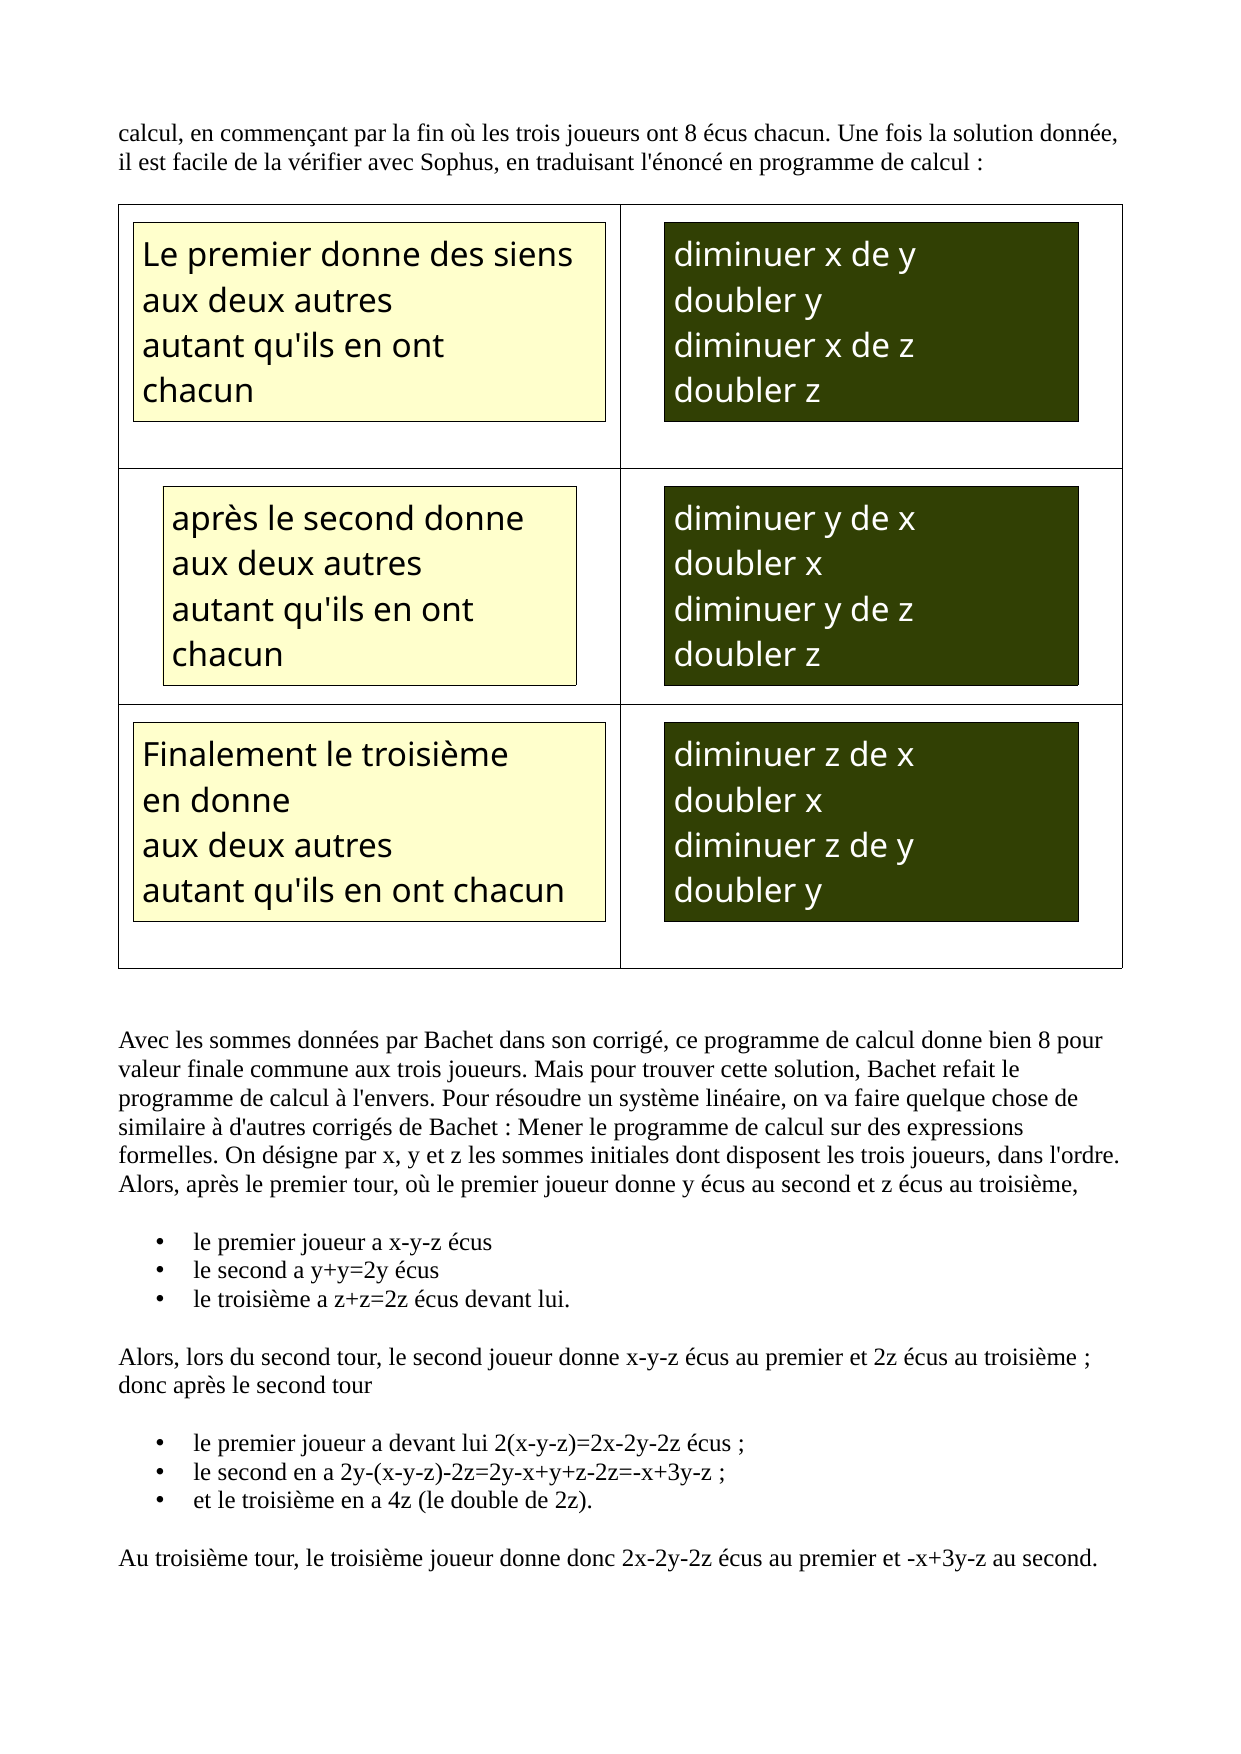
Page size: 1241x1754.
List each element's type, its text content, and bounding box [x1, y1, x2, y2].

list le premier joueur a x-y-z écus [156, 1227, 1122, 1256]
text Alors, lors du second tour, le second joueur donne x-y-z écus au premier et 2z écus au troisième ; donc après le second tour [118, 1342, 1122, 1399]
list le second en a 2y-(x-y-z)-2z=2y-x+y+z-2z=-x+3y-z ; [156, 1457, 1122, 1486]
text Avec les sommes données par Bachet dans son corrigé, ce programme de calcul donne bien 8 pour valeur finale commune aux trois joueurs. Mais pour trouver cette solution, Bachet refait le programme de calcul à l'envers. Pour résoudre un système linéaire, on va faire quelque chose de similaire à d'autres corrigés de Bachet : Mener le programme de calcul sur des expressions formelles. On désigne par x, y et z les sommes initiales dont disposent les trois joueurs, dans l'ordre. Alors, après le premier tour, où le premier joueur donne y écus au second et z écus au troisième, [118, 1026, 1122, 1198]
table_cell [621, 705, 1122, 968]
list le second a y+y=2y écus [156, 1256, 1122, 1284]
table_cell [119, 705, 620, 968]
text calcul, en commençant par la fin où les trois joueurs ont 8 écus chacun. Une fois la solution donnée, il est facile de la vérifier avec Sophus, en traduisant l'énoncé en programme de calcul : [118, 118, 1122, 176]
list et le troisième en a 4z (le double de 2z). [156, 1486, 1122, 1514]
table_header [621, 205, 1122, 468]
text Au troisième tour, le troisième joueur donne donc 2x-2y-2z écus au premier et -x+3y-z au second. [118, 1543, 1122, 1572]
table_cell [119, 469, 620, 704]
table_header [119, 205, 620, 468]
list le premier joueur a devant lui 2(x-y-z)=2x-2y-2z écus ; [156, 1428, 1122, 1457]
list le troisième a z+z=2z écus devant lui. [156, 1284, 1122, 1313]
table_cell [621, 469, 1122, 704]
